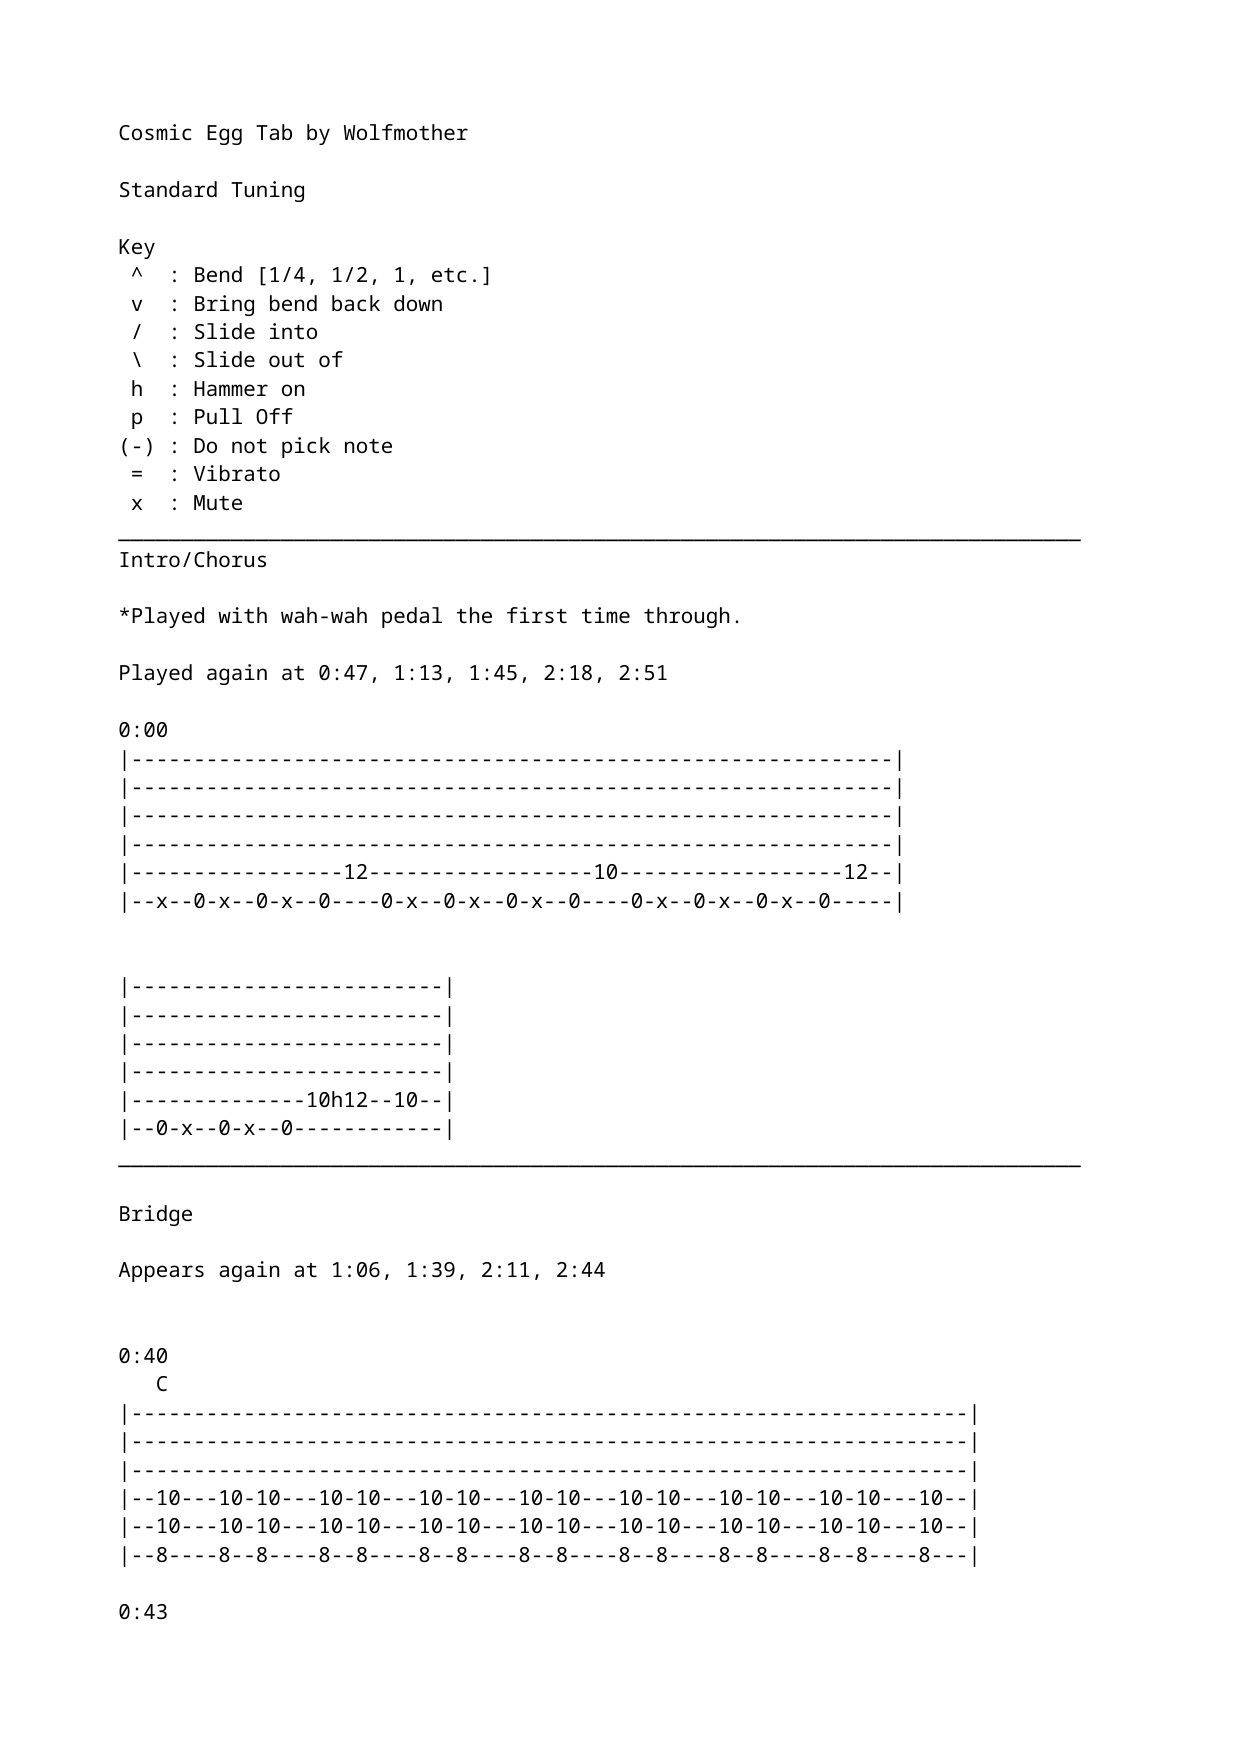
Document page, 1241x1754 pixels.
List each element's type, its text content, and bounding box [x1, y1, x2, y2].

text |-------------------------------------------------------------------| [118, 1455, 1122, 1483]
text *Played with wah-wah pedal the first time through. [118, 602, 1122, 630]
text |--x--0-x--0-x--0----0-x--0-x--0-x--0----0-x--0-x--0-x--0-----| [118, 886, 1122, 914]
text C [118, 1369, 1122, 1398]
text |-------------------------------------------------------------| [118, 744, 1122, 772]
text |-------------------------| [118, 1028, 1122, 1057]
text / : Slide into [118, 317, 1122, 346]
text |-----------------12------------------10------------------12--| [118, 857, 1122, 886]
text |-------------------------------------------------------------| [118, 772, 1122, 801]
text |--------------10h12--10--| [118, 1085, 1122, 1113]
text Standard Tuning [118, 175, 1122, 203]
text ^ : Bend [1/4, 1/2, 1, etc.] [118, 260, 1122, 289]
text Bridge [118, 1199, 1122, 1227]
text 0:40 [118, 1341, 1122, 1369]
text Appears again at 1:06, 1:39, 2:11, 2:44 [118, 1256, 1122, 1284]
text |-------------------------| [118, 1000, 1122, 1028]
text Key [118, 232, 1122, 260]
text 0:43 [118, 1597, 1122, 1625]
text Played again at 0:47, 1:13, 1:45, 2:18, 2:51 [118, 658, 1122, 687]
text h : Hammer on [118, 374, 1122, 402]
text |-------------------------| [118, 971, 1122, 1000]
text |--10---10-10---10-10---10-10---10-10---10-10---10-10---10-10---10--| [118, 1483, 1122, 1512]
text \ : Slide out of [118, 346, 1122, 374]
text _____________________________________________________________________________ [118, 1142, 1122, 1170]
text = : Vibrato [118, 459, 1122, 488]
text |-------------------------------------------------------------| [118, 801, 1122, 829]
text Cosmic Egg Tab by Wolfmother [118, 118, 1122, 147]
text v : Bring bend back down [118, 289, 1122, 317]
text (-) : Do not pick note [118, 431, 1122, 459]
text |-------------------------------------------------------------| [118, 829, 1122, 857]
text x : Mute [118, 488, 1122, 516]
text Intro/Chorus [118, 545, 1122, 573]
text |-------------------------------------------------------------------| [118, 1398, 1122, 1426]
text |--0-x--0-x--0------------| [118, 1113, 1122, 1142]
text |-------------------------| [118, 1057, 1122, 1085]
text _____________________________________________________________________________ [118, 516, 1122, 545]
text |-------------------------------------------------------------------| [118, 1426, 1122, 1455]
text p : Pull Off [118, 402, 1122, 431]
text |--8----8--8----8--8----8--8----8--8----8--8----8--8----8--8----8---| [118, 1540, 1122, 1568]
text 0:00 [118, 715, 1122, 744]
text |--10---10-10---10-10---10-10---10-10---10-10---10-10---10-10---10--| [118, 1512, 1122, 1540]
